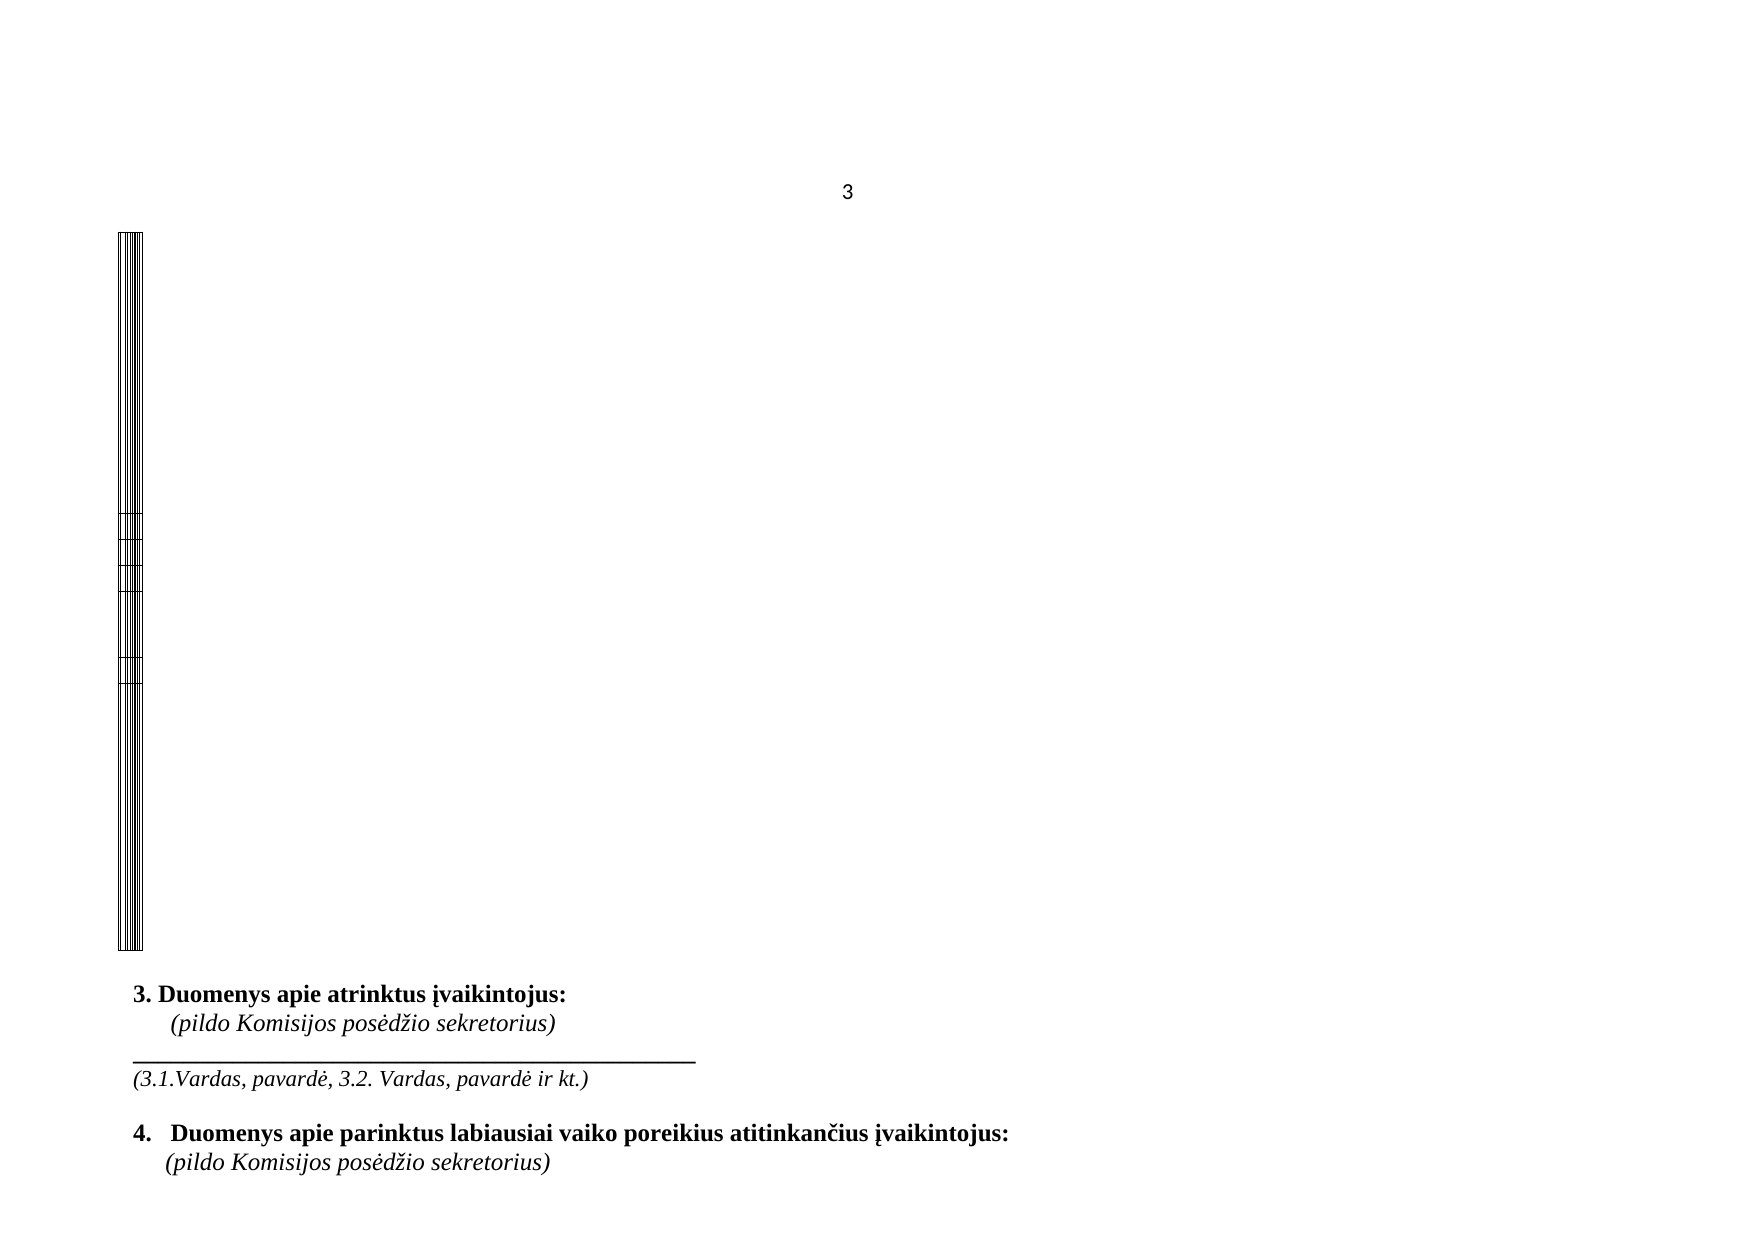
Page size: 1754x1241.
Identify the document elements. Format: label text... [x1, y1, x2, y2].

table_cell [121, 540, 125, 565]
text (pildo Komisijos posėdžio sekretorius) [170, 1008, 1577, 1037]
text 4. Duomenys apie parinktus labiausiai vaiko poreikius atitinkančius įvaikintojus: [133, 1118, 1533, 1147]
table_cell [121, 233, 125, 513]
text _____________________________________________ [133, 1037, 1577, 1066]
text (pildo Komisijos posėdžio sekretorius) [133, 1147, 1533, 1176]
table_cell [121, 592, 125, 657]
table_cell [121, 658, 125, 683]
table_cell [121, 566, 125, 591]
text (3.1.Vardas, pavardė, 3.2. Vardas, pavardė ir kt.) [133, 1066, 1577, 1092]
table_cell [121, 514, 125, 539]
text 3. Duomenys apie atrinktus įvaikintojus: [133, 979, 1577, 1008]
table_cell [121, 684, 125, 949]
